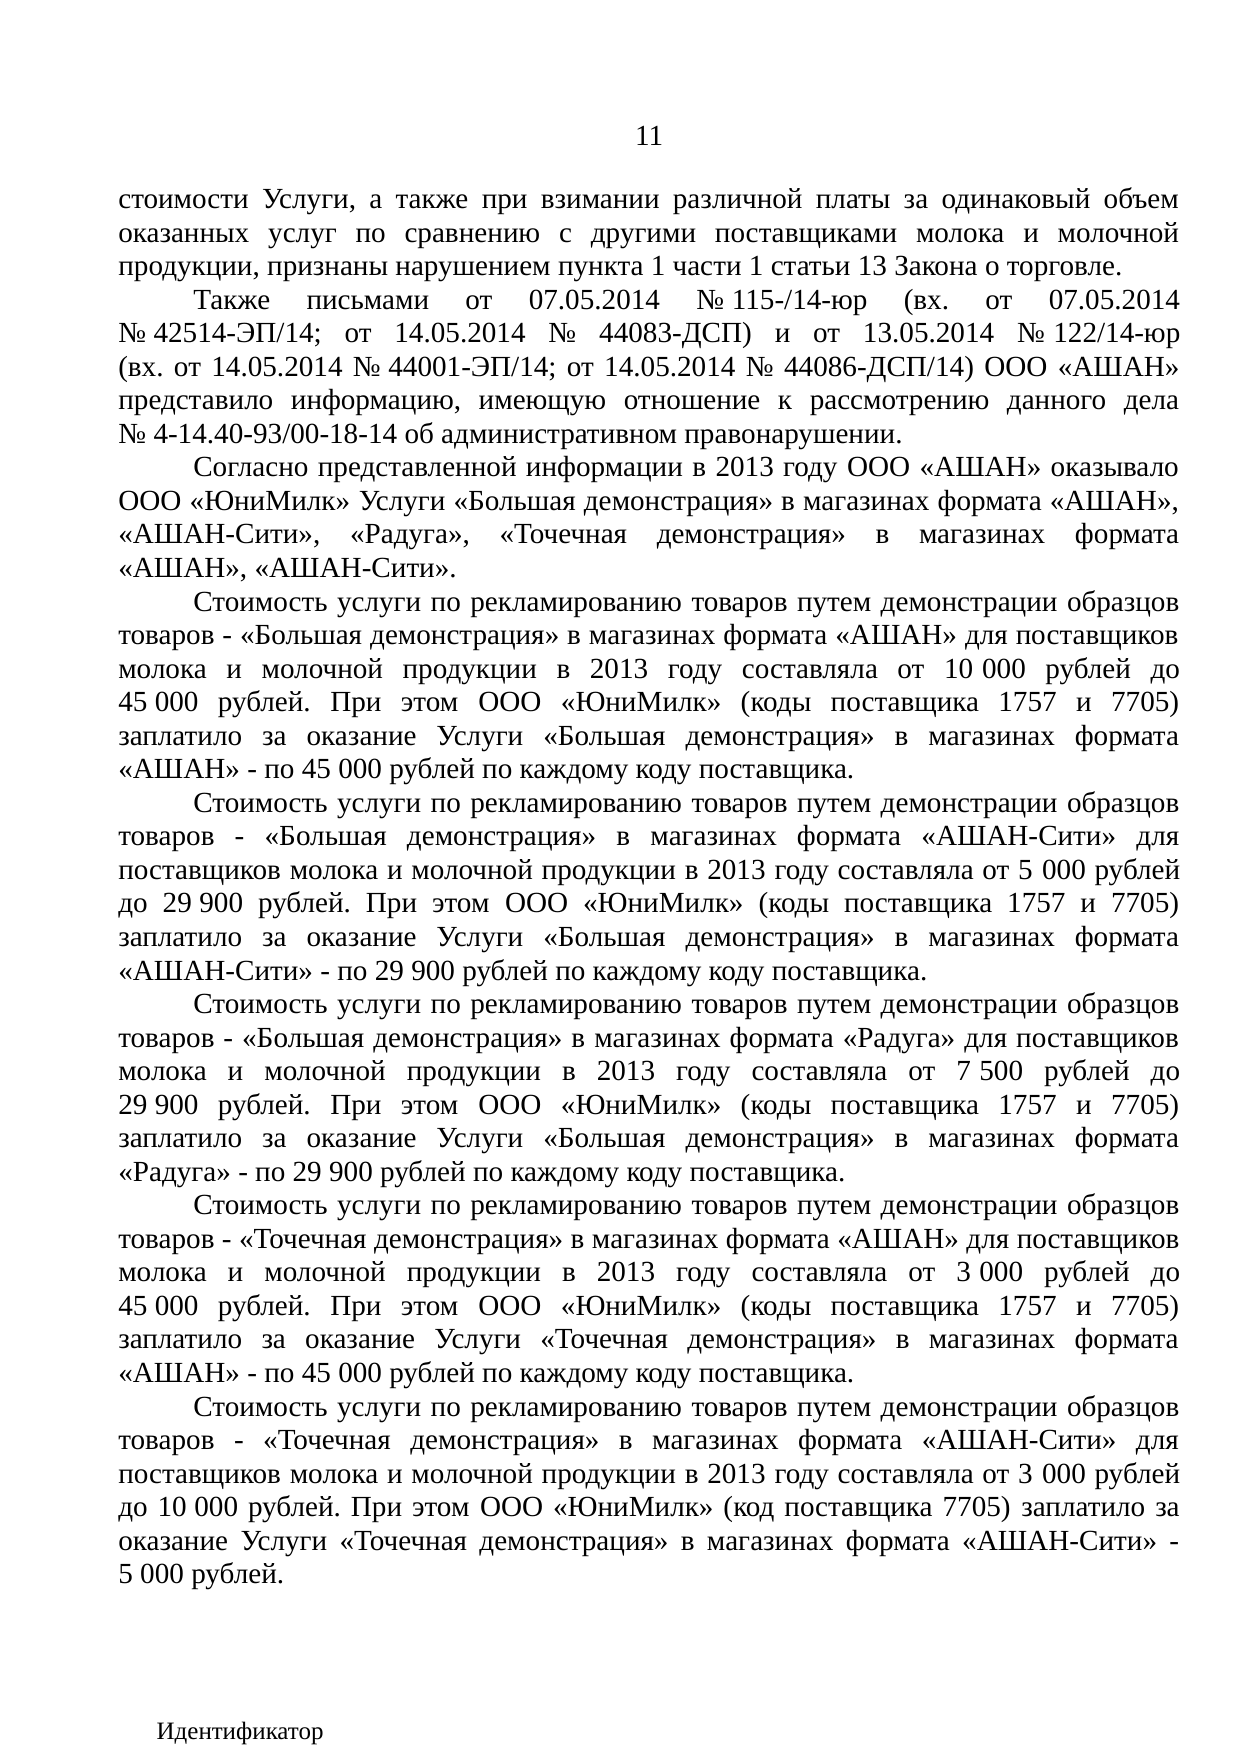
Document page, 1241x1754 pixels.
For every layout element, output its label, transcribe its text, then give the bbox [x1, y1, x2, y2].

text стоимости Услуги, а также при взимании различной платы за одинаковый объем оказанных услуг по сравнению с другими поставщиками молока и молочной продукции, признаны нарушением пункта 1 части 1 статьи 13 Закона о торговле. [118, 181, 1180, 282]
text Также письмами от 07.05.2014 № 115-/14-юр (вх. от 07.05.2014 № 42514-ЭП/14; от 14.05.2014 № 44083-ДСП) и от 13.05.2014 № 122/14-юр (вх. от 14.05.2014 № 44001-ЭП/14; от 14.05.2014 № 44086-ДСП/14) ООО «АШАН» представило информацию, имеющую отношение к рассмотрению данного дела № 4-14.40-93/00-18-14 об административном правонарушении. [118, 282, 1180, 449]
text Согласно представленной информации в 2013 году ООО «АШАН» оказывало ООО «ЮниМилк» Услуги «Большая демонстрация» в магазинах формата «АШАН», «АШАН-Сити», «Радуга», «Точечная демонстрация» в магазинах формата «АШАН», «АШАН-Сити». [118, 449, 1180, 584]
text Стоимость услуги по рекламированию товаров путем демонстрации образцов товаров - «Большая демонстрация» в магазинах формата «АШАН-Сити» для поставщиков молока и молочной продукции в 2013 году составляла от 5 000 рублей до 29 900 рублей. При этом ООО «ЮниМилк» (коды поставщика 1757 и 7705) заплатило за оказание Услуги «Большая демонстрация» в магазинах формата «АШАН-Сити» - по 29 900 рублей по каждому коду поставщика. [118, 785, 1180, 986]
text Стоимость услуги по рекламированию товаров путем демонстрации образцов товаров - «Точечная демонстрация» в магазинах формата «АШАН-Сити» для поставщиков молока и молочной продукции в 2013 году составляла от 3 000 рублей до 10 000 рублей. При этом ООО «ЮниМилк» (код поставщика 7705) заплатило за оказание Услуги «Точечная демонстрация» в магазинах формата «АШАН-Сити» - 5 000 рублей. [118, 1389, 1180, 1590]
text Стоимость услуги по рекламированию товаров путем демонстрации образцов товаров - «Точечная демонстрация» в магазинах формата «АШАН» для поставщиков молока и молочной продукции в 2013 году составляла от 3 000 рублей до 45 000 рублей. При этом ООО «ЮниМилк» (коды поставщика 1757 и 7705) заплатило за оказание Услуги «Точечная демонстрация» в магазинах формата «АШАН» - по 45 000 рублей по каждому коду поставщика. [118, 1187, 1180, 1389]
text Стоимость услуги по рекламированию товаров путем демонстрации образцов товаров - «Большая демонстрация» в магазинах формата «Радуга» для поставщиков молока и молочной продукции в 2013 году составляла от 7 500 рублей до 29 900 рублей. При этом ООО «ЮниМилк» (коды поставщика 1757 и 7705) заплатило за оказание Услуги «Большая демонстрация» в магазинах формата «Радуга» - по 29 900 рублей по каждому коду поставщика. [118, 986, 1180, 1187]
text Стоимость услуги по рекламированию товаров путем демонстрации образцов товаров - «Большая демонстрация» в магазинах формата «АШАН» для поставщиков молока и молочной продукции в 2013 году составляла от 10 000 рублей до 45 000 рублей. При этом ООО «ЮниМилк» (коды поставщика 1757 и 7705) заплатило за оказание Услуги «Большая демонстрация» в магазинах формата «АШАН» - по 45 000 рублей по каждому коду поставщика. [118, 584, 1180, 785]
